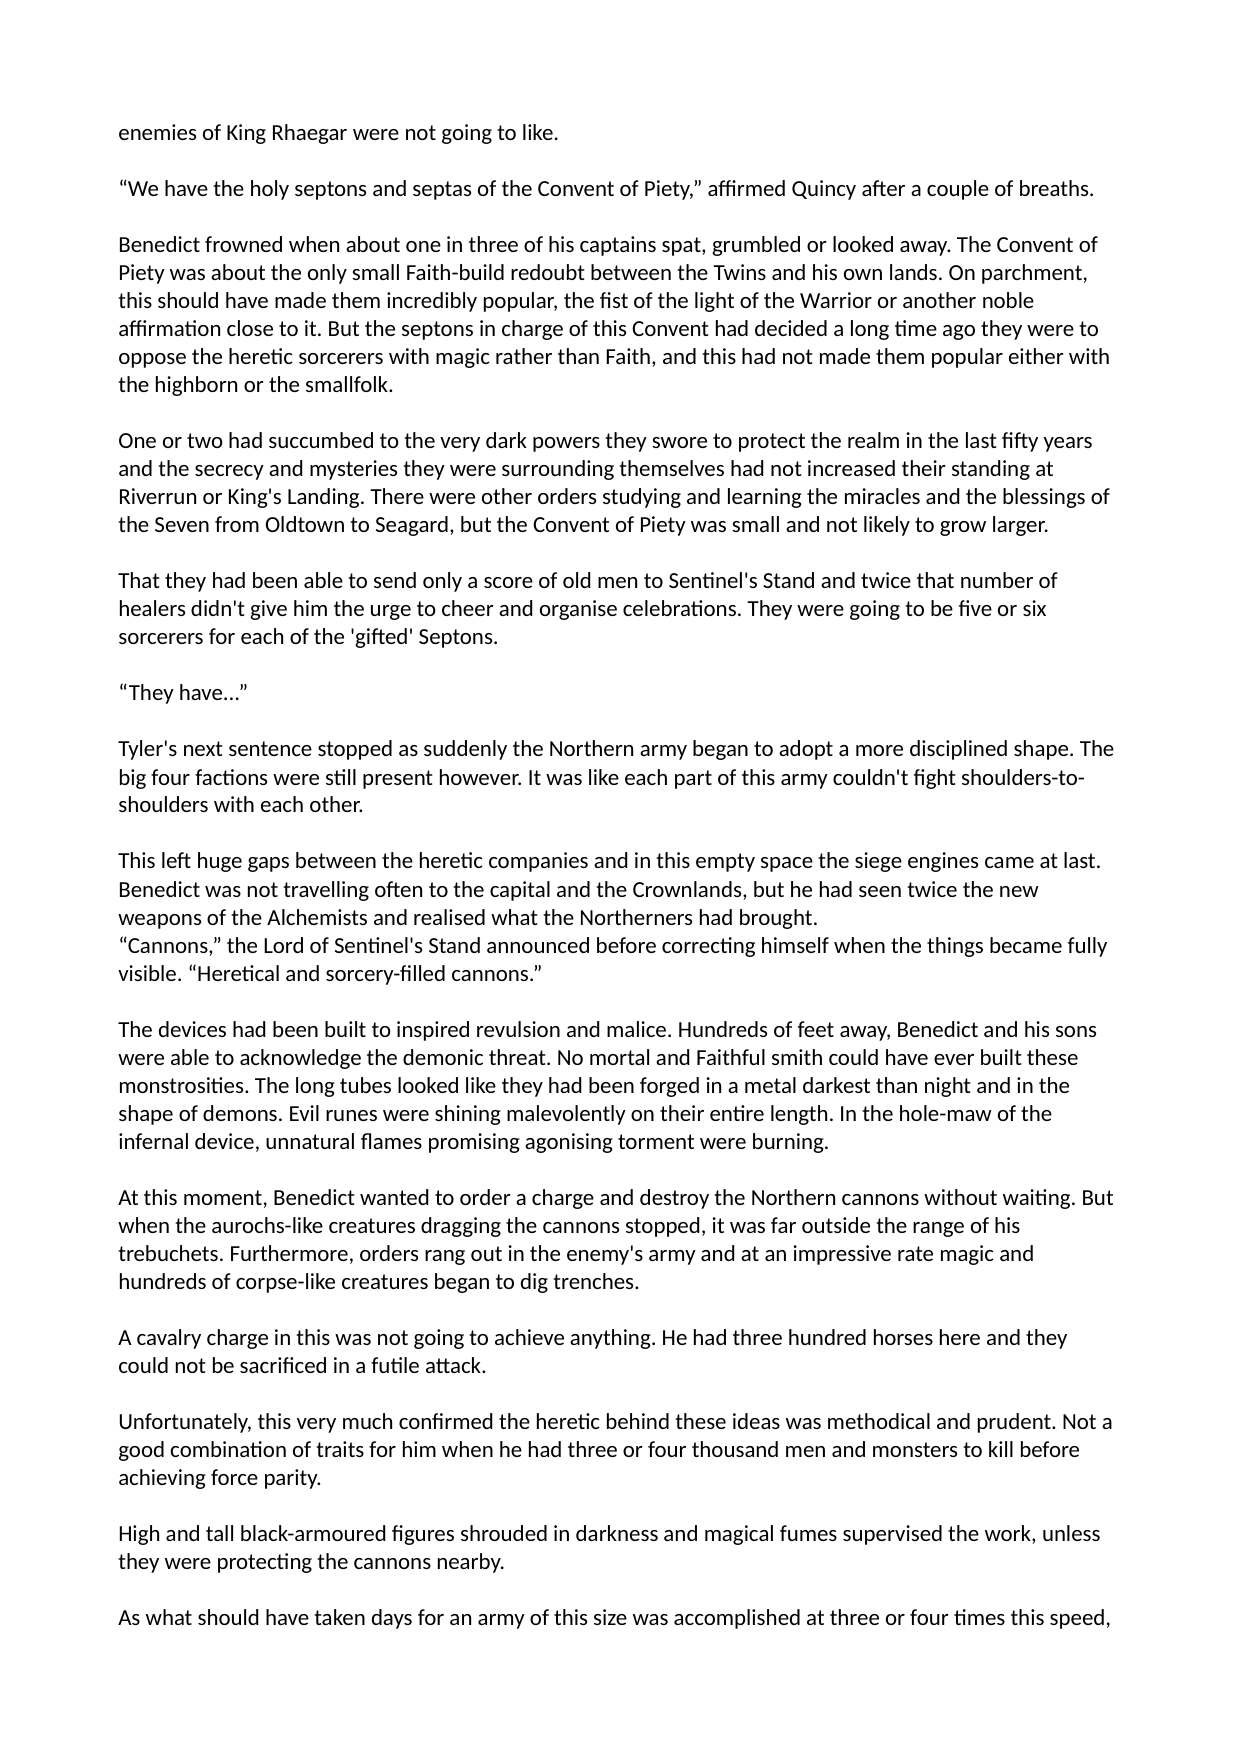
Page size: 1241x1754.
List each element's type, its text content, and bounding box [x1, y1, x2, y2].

text “Cannons,” the Lord of Sentinel's Stand announced before correcting himself when the things became fully visible. “Heretical and sorcery-filled cannons.” [118, 931, 1122, 987]
text One or two had succumbed to the very dark powers they swore to protect the realm in the last fifty years and the secrecy and mysteries they were surrounding themselves had not increased their standing at Riverrun or King's Landing. There were other orders studying and learning the miracles and the blessings of the Seven from Oldtown to Seagard, but the Convent of Piety was small and not likely to grow larger. [118, 426, 1122, 538]
text Tyler's next sentence stopped as suddenly the Northern army began to adopt a more disciplined shape. The big four factions were still present however. It was like each part of this army couldn't fight shoulders-to-shoulders with each other. [118, 734, 1122, 819]
text “They have...” [118, 678, 1122, 707]
text enemies of King Rhaegar were not going to like. [118, 118, 1122, 146]
text This left huge gaps between the heretic companies and in this empty space the siege engines came at last. Benedict was not travelling often to the capital and the Crownlands, but he had seen twice the new weapons of the Alchemists and realised what the Northerners had brought. [118, 847, 1122, 931]
text Unfortunately, this very much confirmed the heretic behind these ideas was methodical and prudent. Not a good combination of traits for him when he had three or four thousand men and monsters to kill before achieving force parity. [118, 1407, 1122, 1491]
text As what should have taken days for an army of this size was accomplished at three or four times this speed, [118, 1603, 1122, 1631]
text Benedict frowned when about one in three of his captains spat, grumbled or looked away. The Convent of Piety was about the only small Faith-build redoubt between the Twins and his own lands. On parchment, this should have made them incredibly popular, the fist of the light of the Warrior or another noble affirmation close to it. But the septons in charge of this Convent had decided a long time ago they were to oppose the heretic sorcerers with magic rather than Faith, and this had not made them popular either with the highborn or the smallfolk. [118, 230, 1122, 398]
text High and tall black-armoured figures shrouded in darkness and magical fumes supervised the work, unless they were protecting the cannons nearby. [118, 1519, 1122, 1575]
text The devices had been built to inspired revulsion and malice. Hundreds of feet away, Benedict and his sons were able to acknowledge the demonic threat. No mortal and Faithful smith could have ever built these monstrosities. The long tubes looked like they had been forged in a metal darkest than night and in the shape of demons. Evil runes were shining malevolently on their entire length. In the hole-maw of the infernal device, unnatural flames promising agonising torment were burning. [118, 1015, 1122, 1155]
text A cavalry charge in this was not going to achieve anything. He had three hundred horses here and they could not be sacrificed in a futile attack. [118, 1323, 1122, 1379]
text “We have the holy septons and septas of the Convent of Piety,” affirmed Quincy after a couple of breaths. [118, 174, 1122, 202]
text That they had been able to send only a score of old men to Sentinel's Stand and twice that number of healers didn't give him the urge to cheer and organise celebrations. They were going to be five or six sorcerers for each of the 'gifted' Septons. [118, 566, 1122, 651]
text At this moment, Benedict wanted to order a charge and destroy the Northern cannons without waiting. But when the aurochs-like creatures dragging the cannons stopped, it was far outside the range of his trebuchets. Furthermore, orders rang out in the enemy's army and at an impressive rate magic and hundreds of corpse-like creatures began to dig trenches. [118, 1183, 1122, 1295]
